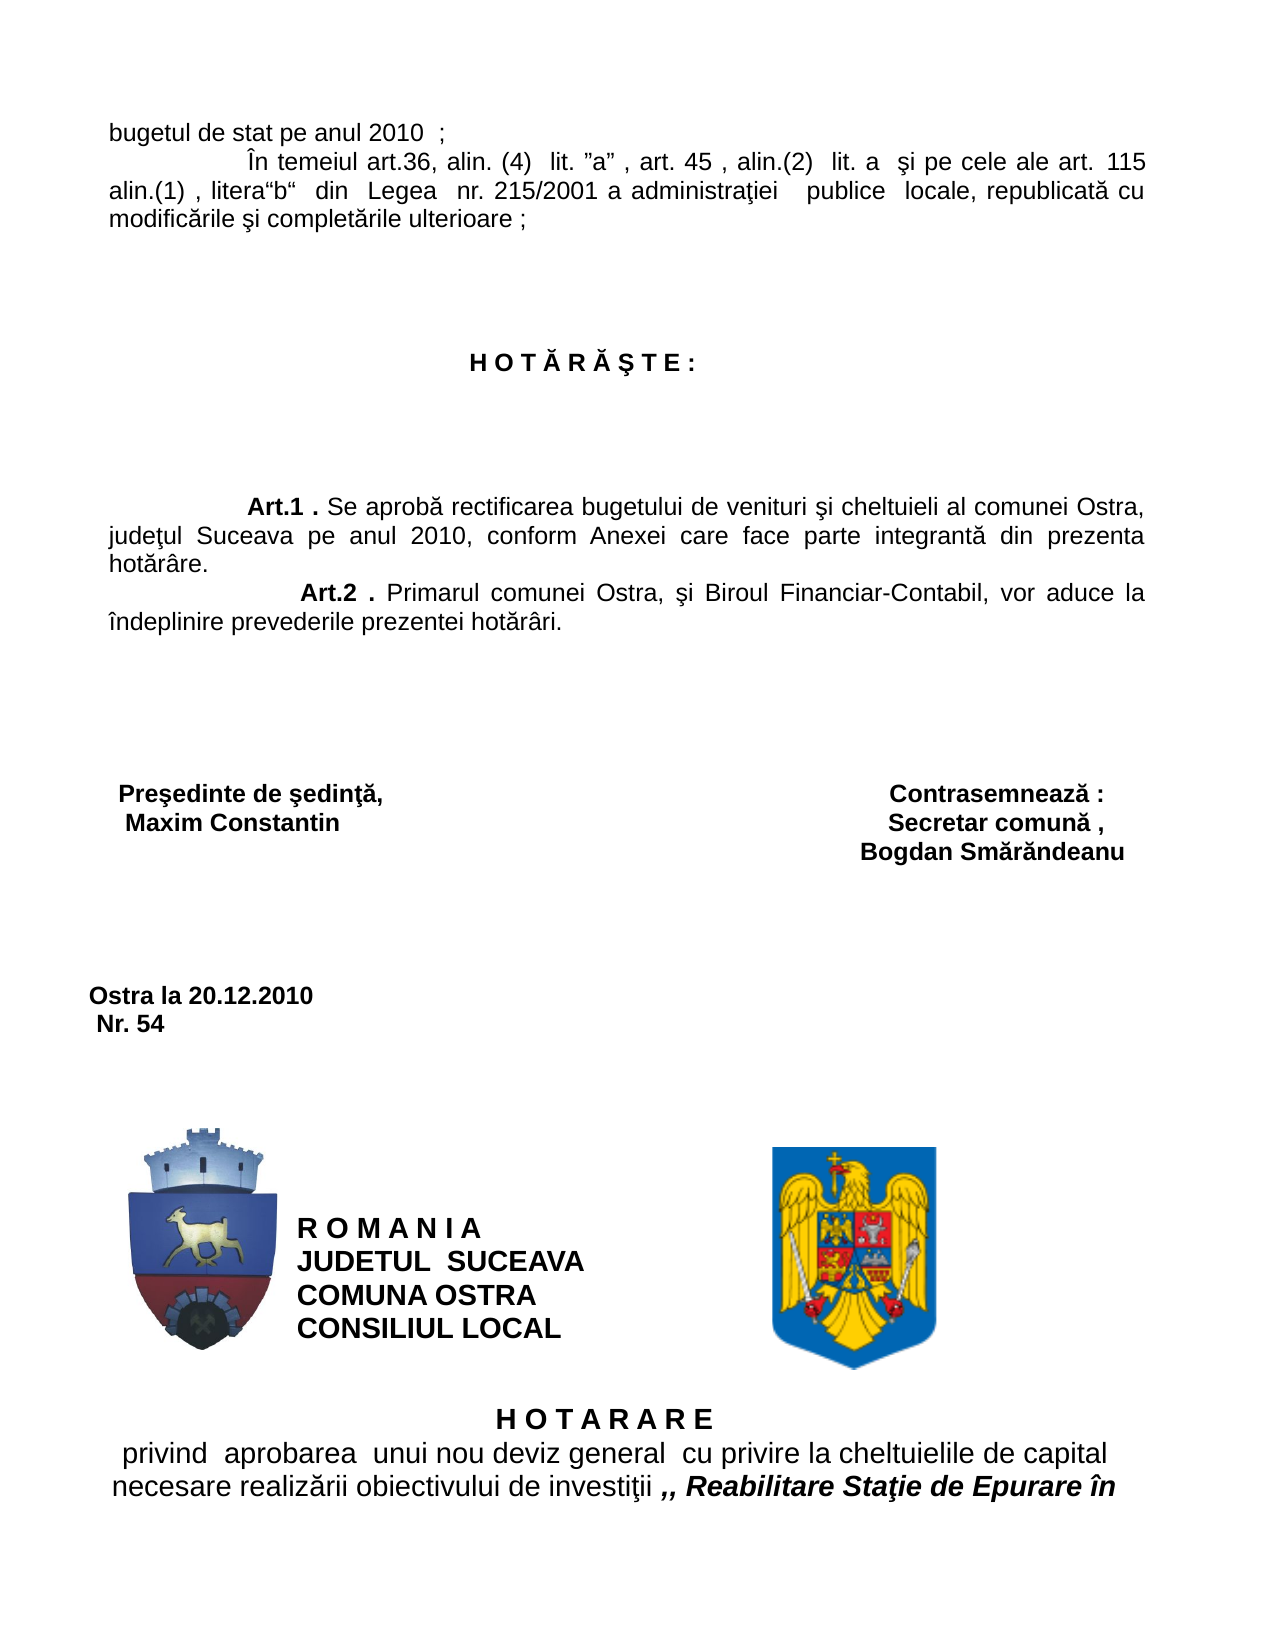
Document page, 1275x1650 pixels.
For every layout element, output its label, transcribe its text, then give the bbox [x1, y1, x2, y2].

text H O T Ă R Ă Ş T E : [109, 348, 1146, 377]
subtitle R O M A N I A [278, 1211, 771, 1244]
text Art.2 . Primarul comunei Ostra, şi Biroul Financiar-Contabil, vor aduce la îndeplinire prevederile prezentei hotărâri. [109, 578, 1146, 636]
text [74, 1311, 127, 1345]
text Ostra la 20.12.2010 [88, 981, 1146, 1009]
text [938, 1278, 1275, 1311]
text H O T A R A R E [74, 1402, 1275, 1436]
text Maxim Constantin Secretar comună , [118, 808, 1146, 837]
subtitle [74, 1244, 127, 1278]
picture [772, 1147, 937, 1370]
text bugetul de stat pe anul 2010 ; [109, 118, 1146, 147]
text privind aprobarea unui nou deviz general cu privire la cheltuielile de capital necesare realizării obiectivului de investiţii ,, Reabilitare Staţie de Epurare în [74, 1436, 1157, 1503]
text Bogdan Smărăndeanu [118, 837, 1146, 866]
subtitle JUDETUL SUCEAVA [278, 1244, 771, 1278]
text CONSILIUL LOCAL [278, 1311, 771, 1345]
text În temeiul art.36, alin. (4) lit. ”a” , art. 45 , alin.(2) lit. a şi pe cele ale art. 115 alin.(1) , litera“b“ din Legea nr. 215/2001 a administraţiei publice locale, republicată cu modificările şi completările ulterioare ; [109, 147, 1146, 233]
text COMUNA OSTRA [278, 1278, 771, 1311]
subtitle [938, 1211, 1157, 1244]
text [938, 1311, 1275, 1345]
picture [127, 1128, 278, 1350]
subtitle [44, 1211, 127, 1244]
text [74, 1278, 127, 1311]
text Nr. 54 [71, 1009, 1146, 1038]
text Preşedinte de şedinţă, Contrasemnează : [118, 779, 1146, 808]
subtitle [938, 1244, 1275, 1278]
text Art.1 . Se aprobă rectificarea bugetului de venituri şi cheltuieli al comunei Ostra, judeţul Suceava pe anul 2010, conform Anexei care face parte integrantă din prezenta hotărâre. [109, 492, 1146, 578]
